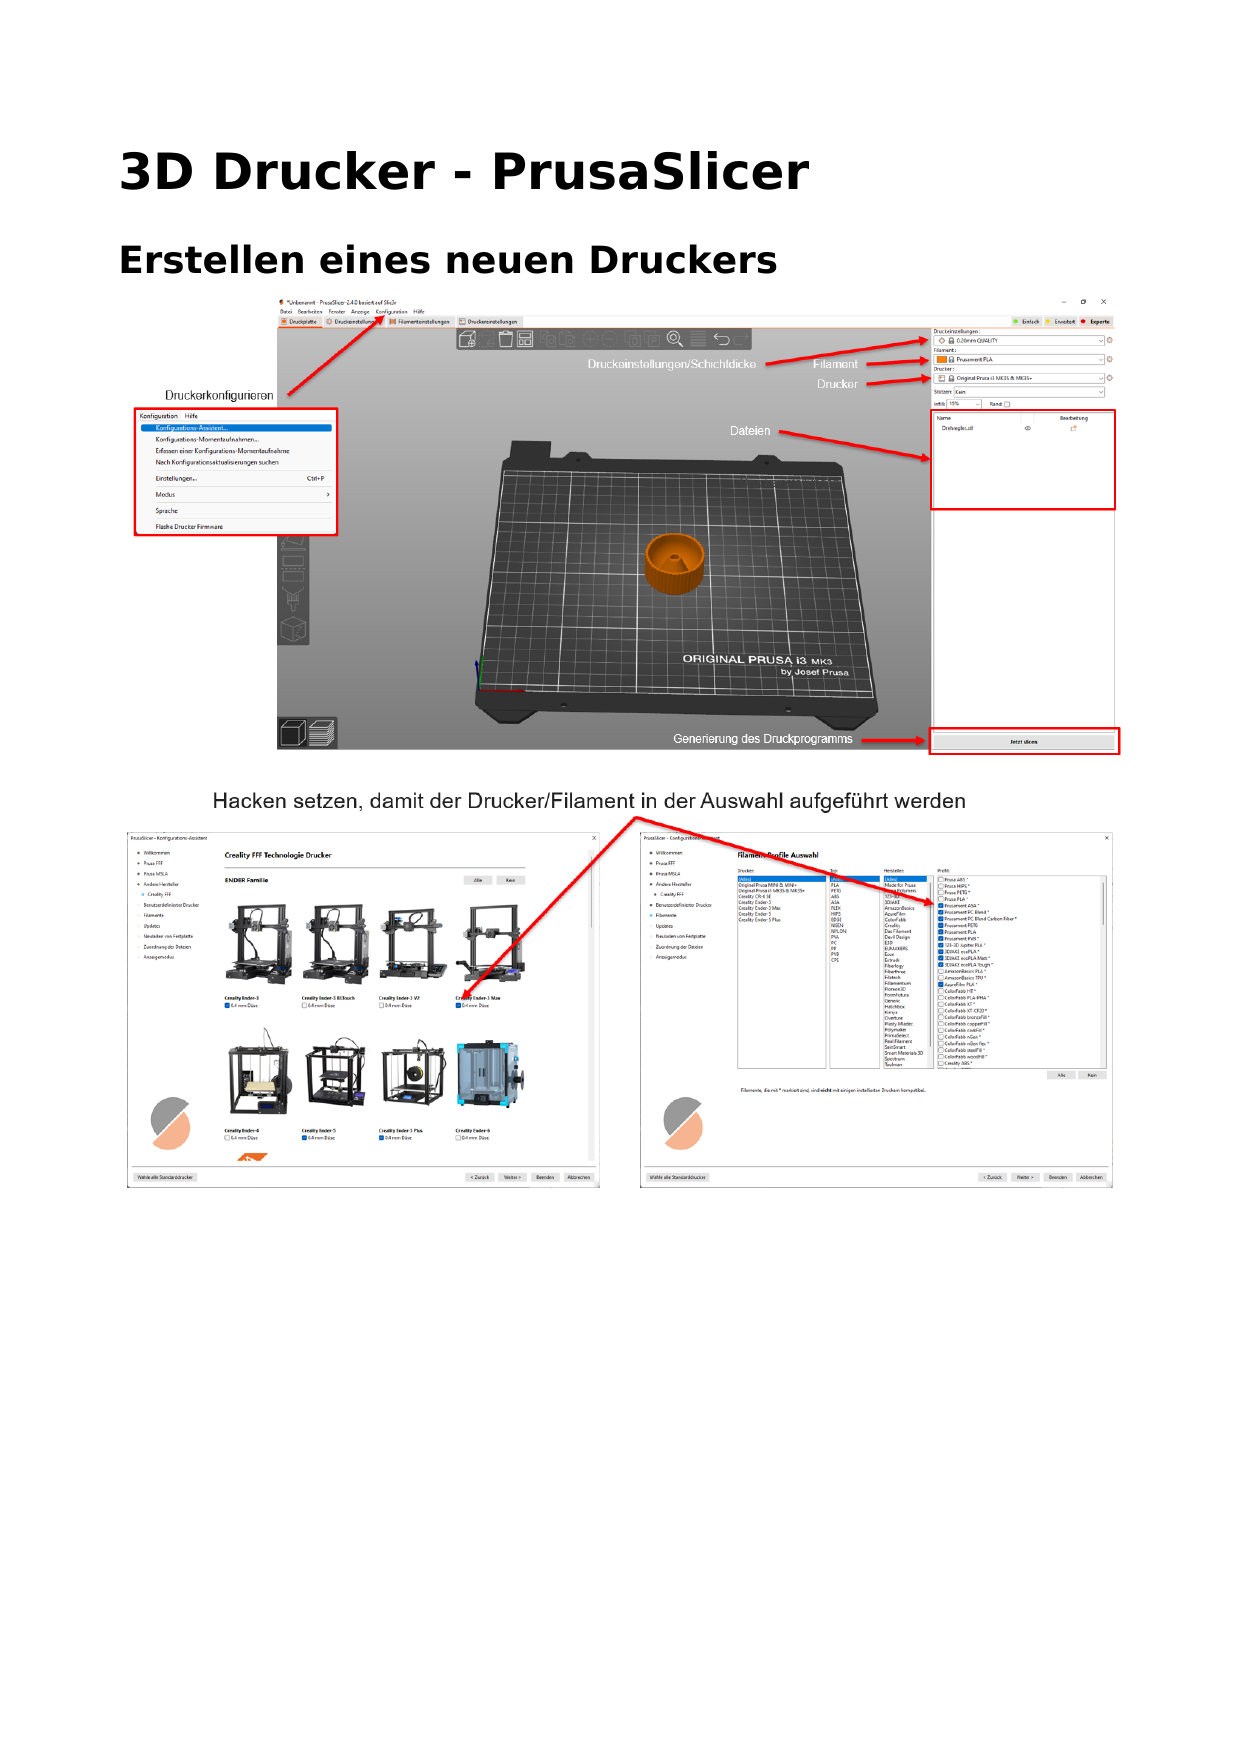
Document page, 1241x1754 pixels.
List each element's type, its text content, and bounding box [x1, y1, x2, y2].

picture [118, 766, 1123, 1200]
subtitle Erstellen eines neuen Druckers [118, 239, 1122, 282]
subtitle 3D Drucker - PrusaSlicer [118, 143, 1122, 201]
picture [118, 295, 1123, 755]
